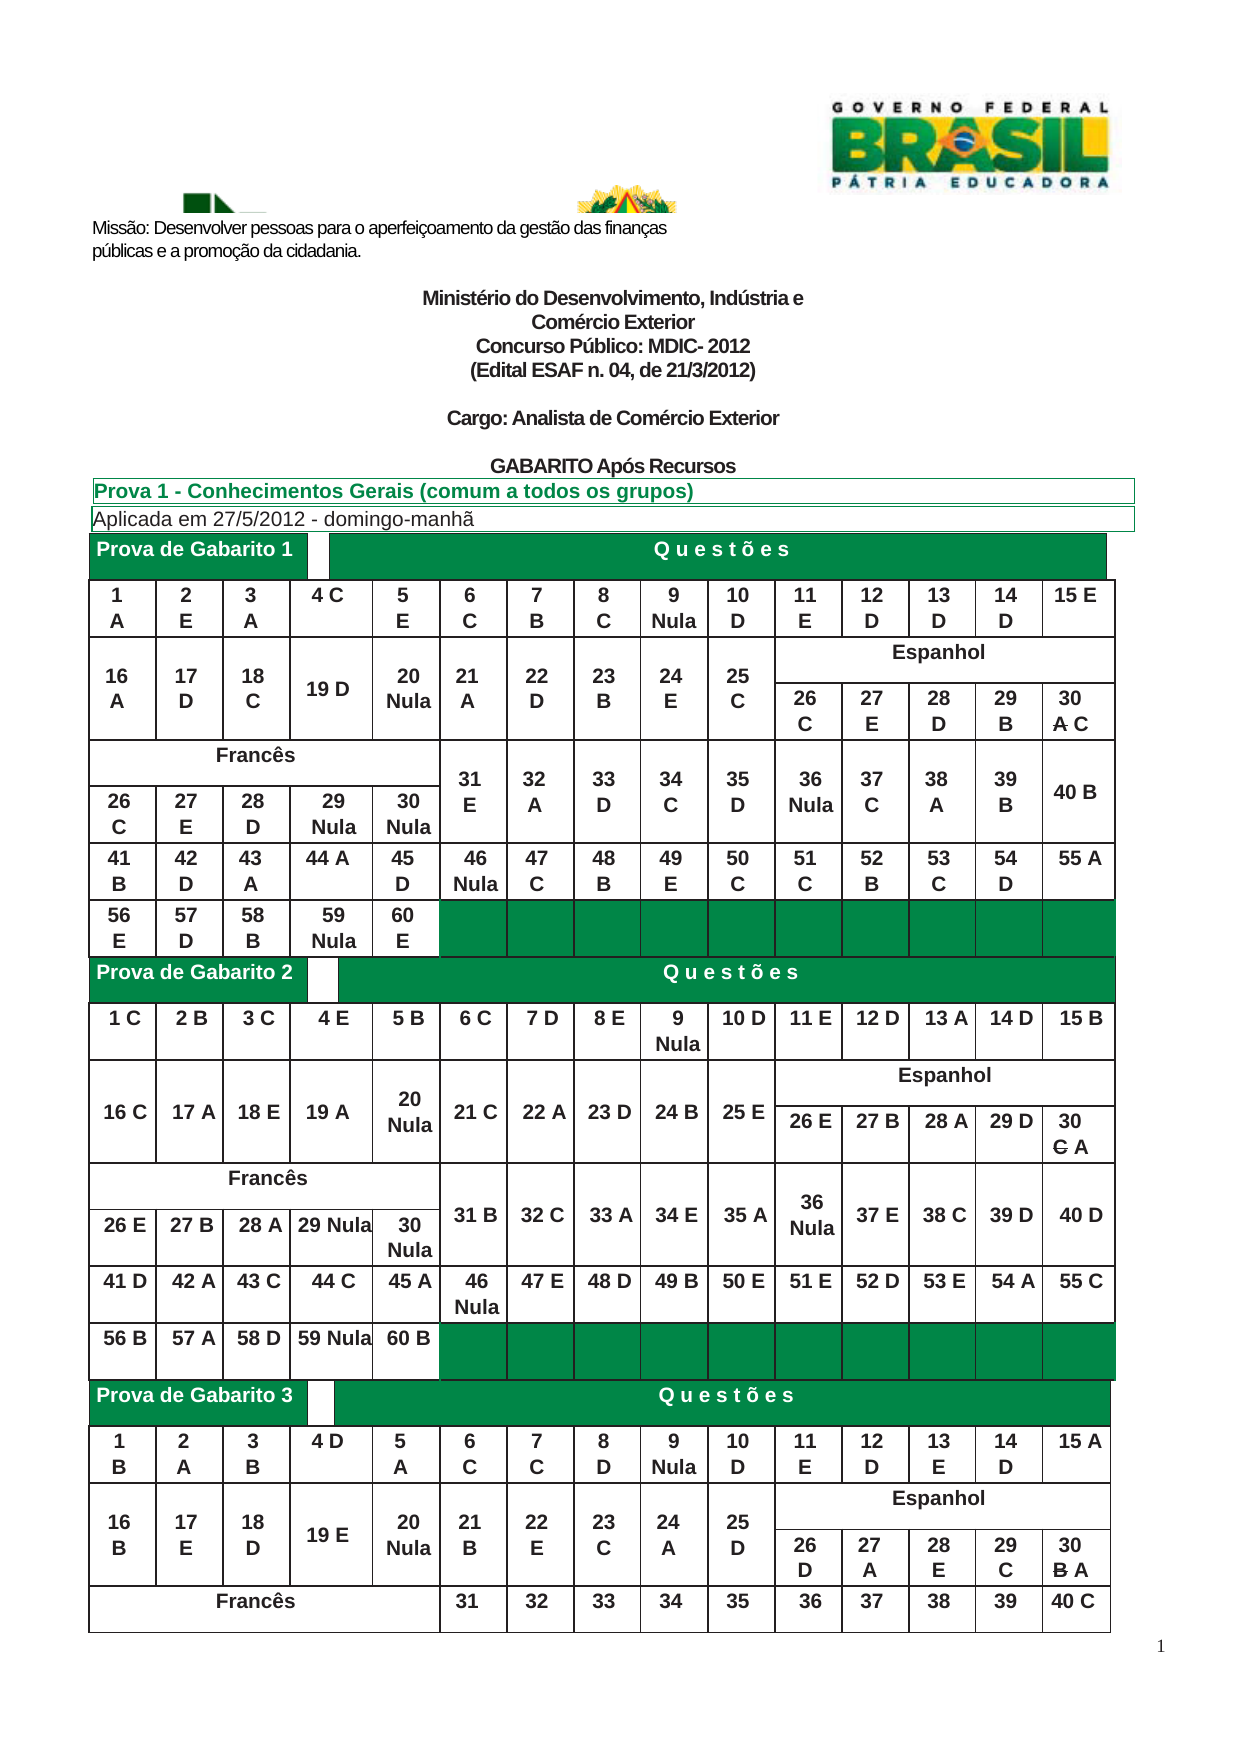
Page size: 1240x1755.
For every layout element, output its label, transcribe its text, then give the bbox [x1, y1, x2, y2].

table_cell Q u e s t õ e s [335, 1381, 1110, 1425]
table_cell 34 C [641, 741, 707, 842]
table_cell 37 E [843, 1164, 908, 1265]
table_cell 54 A [976, 1267, 1042, 1322]
table_cell 37 [843, 1587, 908, 1632]
table_cell [1116, 1105, 1122, 1162]
table_header Prova de Gabarito 1 [90, 534, 307, 579]
table_cell [1116, 1002, 1122, 1059]
table_cell 25 E [709, 1061, 774, 1162]
table_cell 51 E [776, 1267, 841, 1322]
table_cell 23 C [575, 1484, 640, 1585]
table_cell 2 B [157, 1004, 222, 1059]
table_cell 44 C [291, 1267, 372, 1322]
table_cell 22 A [508, 1061, 573, 1162]
table_cell Q u e s t õ e s [339, 958, 1115, 1002]
table_cell [1115, 1425, 1122, 1482]
table_cell Espanhol [842, 638, 1043, 682]
table_cell 8 D [575, 1427, 640, 1482]
table_cell [776, 1324, 841, 1379]
table_cell 38 A [910, 741, 975, 842]
table_cell 48 B [575, 844, 640, 899]
table_cell 12 D [843, 1004, 908, 1059]
table_cell 43 C [224, 1267, 289, 1322]
table_cell 14 D [976, 1427, 1042, 1482]
table_cell [508, 1324, 573, 1379]
table_cell 29 B [976, 684, 1042, 739]
table_cell 36 Nula [776, 1164, 841, 1265]
table_cell [910, 1324, 975, 1379]
table_cell 33 A [575, 1164, 640, 1265]
table_cell 40 D [1043, 1164, 1114, 1265]
table_cell [373, 1587, 439, 1632]
table_cell 53 C [910, 844, 975, 899]
table_cell [1116, 1162, 1122, 1208]
table_cell 46 Nula [441, 1267, 506, 1322]
table_cell 13 D [910, 581, 975, 636]
table_cell 29 D [976, 1107, 1042, 1162]
table_cell [1115, 1585, 1122, 1632]
table_cell 5 E [373, 581, 439, 636]
table_cell [1111, 1585, 1115, 1632]
table_cell 17 A [157, 1061, 222, 1162]
table_cell 5 B [373, 1004, 439, 1059]
table_cell 52 D [843, 1267, 908, 1322]
table_cell [1111, 1425, 1115, 1482]
table_cell 39 [976, 1587, 1042, 1632]
table_cell [1043, 901, 1114, 956]
table_cell 42 D [157, 844, 222, 899]
table_cell 27 B [157, 1210, 222, 1265]
table_cell 6 C [441, 581, 506, 636]
table_header [308, 533, 329, 579]
table_cell 47 C [508, 844, 573, 899]
table_cell 3 B [224, 1427, 289, 1482]
table_cell Francês [90, 1164, 373, 1208]
table_cell 18 D [224, 1484, 289, 1585]
table_cell [290, 1587, 373, 1632]
table_cell 30 Nula [373, 787, 439, 842]
table_cell [1043, 1324, 1114, 1379]
table_cell 59 Nula [291, 1324, 372, 1379]
table_cell 31 B [441, 1164, 506, 1265]
table_cell [1116, 739, 1122, 785]
table_cell 7 B [508, 581, 573, 636]
table_cell 16 A [90, 638, 155, 739]
table_cell 7 C [508, 1427, 573, 1482]
table_cell 26 E [776, 1107, 841, 1162]
table_cell 27 E [843, 684, 908, 739]
table_cell [1111, 1381, 1115, 1425]
table_cell 34 [641, 1587, 707, 1632]
table_cell 12 D [843, 1427, 908, 1482]
table_cell 38 [910, 1587, 975, 1632]
table_cell 35 A [709, 1164, 774, 1265]
table_cell 11 E [776, 581, 841, 636]
table_cell Espanhol [842, 1484, 1043, 1528]
table_header [1107, 533, 1111, 579]
table_cell [641, 901, 707, 956]
table_cell [976, 901, 1042, 956]
text (Edital ESAF n. 04, de 21/3/2012) [92, 358, 1135, 382]
text públicas e a promoção da cidadania. [92, 238, 1135, 262]
table_cell [1115, 1529, 1122, 1585]
table_cell 58 B [224, 901, 289, 956]
table_cell 57 D [157, 901, 222, 956]
table_cell [373, 741, 439, 785]
table_cell 49 B [641, 1267, 707, 1322]
table_cell 34 E [641, 1164, 707, 1265]
table_cell 17 D [157, 638, 222, 739]
table_cell [1116, 579, 1122, 636]
table_cell 28 E [910, 1530, 975, 1585]
table_cell 26 C [776, 684, 841, 739]
table_cell 20 Nula [373, 638, 439, 739]
table_cell 56 B [90, 1324, 155, 1379]
table_cell [290, 741, 373, 785]
table_cell [508, 901, 573, 956]
table_cell [1116, 1209, 1122, 1265]
table_cell 45 D [373, 844, 439, 899]
table_cell Prova de Gabarito 3 [90, 1381, 307, 1425]
table_cell 14 D [976, 581, 1042, 636]
text Cargo: Analista de Comércio Exterior [92, 406, 1135, 430]
table_cell [776, 638, 842, 682]
table_cell 27 A [843, 1530, 908, 1585]
table_cell 43 A [224, 844, 289, 899]
text Ministério do Desenvolvimento, Indústria e [92, 286, 1135, 310]
table_cell 9 Nula [641, 1004, 707, 1059]
text Concurso Público: MDIC- 2012 [92, 334, 1135, 358]
table_cell 8 C [575, 581, 640, 636]
table_cell 26 C [90, 787, 155, 842]
text Missão: Desenvolver pessoas para o aperfeiçoamento da gestão das finanças [92, 217, 1135, 238]
table_cell 31 [441, 1587, 506, 1632]
table_cell 28 A [224, 1210, 289, 1265]
table_cell [976, 1324, 1042, 1379]
table_cell Francês [90, 741, 290, 785]
table_cell 55 A [1043, 844, 1114, 899]
table_cell [1043, 638, 1114, 682]
table_cell [1115, 1379, 1122, 1425]
table_cell 15 E [1043, 581, 1114, 636]
subtitle Prova 1 - Conhecimentos Gerais (comum a todos os grupos) [94, 479, 1134, 503]
table_cell 56 E [90, 901, 155, 956]
table_cell 58 D [224, 1324, 289, 1379]
table_cell 52 B [843, 844, 908, 899]
table_cell 32 [508, 1587, 573, 1632]
table_cell 29 C [976, 1530, 1042, 1585]
table_cell [575, 901, 640, 956]
table_cell 37 C [843, 741, 908, 842]
table_cell 26 D [776, 1530, 841, 1585]
table_cell 19 E [291, 1484, 372, 1585]
table_cell 4 E [291, 1004, 372, 1059]
table_cell 35 D [709, 741, 774, 842]
table_cell 50 C [709, 844, 774, 899]
table_cell 59 Nula [291, 901, 372, 956]
table_cell 38 C [910, 1164, 975, 1265]
table_cell 12 D [843, 581, 908, 636]
table_cell 45 A [373, 1267, 439, 1322]
table_cell 4 C [291, 581, 372, 636]
table_cell [308, 958, 338, 1002]
table_cell 15 A [1043, 1427, 1110, 1482]
table_cell 1 A [90, 581, 155, 636]
table_cell 30 C A [1043, 1107, 1114, 1162]
text Aplicada em 27/5/2012 - domingo-manhã [93, 507, 1134, 531]
table_cell 13 E [910, 1427, 975, 1482]
table_cell 11 E [776, 1427, 841, 1482]
table_cell [575, 1324, 640, 1379]
table_cell 17 E [157, 1484, 222, 1585]
table_cell [1111, 1482, 1115, 1528]
table_header [1111, 533, 1115, 579]
table_cell 23 D [575, 1061, 640, 1162]
table_cell 33 D [575, 741, 640, 842]
table_cell 10 D [709, 1427, 774, 1482]
table_cell 30 Nula [373, 1210, 439, 1265]
table_cell 49 E [641, 844, 707, 899]
table_cell 28 D [910, 684, 975, 739]
table_cell [1043, 1484, 1110, 1528]
table_cell 24 E [641, 638, 707, 739]
table_cell 32 C [508, 1164, 573, 1265]
table_cell 27 B [843, 1107, 908, 1162]
table_cell 28 A [910, 1107, 975, 1162]
table_cell 16 B [90, 1484, 155, 1585]
table_cell [843, 1324, 908, 1379]
table_cell 4 D [291, 1427, 372, 1482]
table_cell [843, 901, 908, 956]
table_cell 22 E [508, 1484, 573, 1585]
table_cell 60 B [373, 1324, 439, 1379]
table_cell 48 D [575, 1267, 640, 1322]
table_cell 35 [709, 1587, 774, 1632]
table_cell 30 B A [1043, 1530, 1110, 1585]
table_cell 24 B [641, 1061, 707, 1162]
table_cell 8 E [575, 1004, 640, 1059]
table_cell 39 D [976, 1164, 1042, 1265]
text Comércio Exterior [92, 310, 1135, 334]
table_cell 47 E [508, 1267, 573, 1322]
table_cell 21 C [441, 1061, 506, 1162]
table_cell 60 E [373, 901, 439, 956]
table_cell Espanhol [842, 1061, 1043, 1105]
table_cell 14 D [976, 1004, 1042, 1059]
table_cell [1115, 1482, 1122, 1528]
table_cell [1116, 785, 1122, 842]
table_cell 25 D [709, 1484, 774, 1585]
table_cell 55 C [1043, 1267, 1114, 1322]
table_cell 41 B [90, 844, 155, 899]
table_cell 21 A [441, 638, 506, 739]
table_cell 10 D [709, 581, 774, 636]
table_cell [776, 1061, 842, 1105]
table_cell 3 C [224, 1004, 289, 1059]
table_cell 57 A [157, 1324, 222, 1379]
table_cell 3 A [224, 581, 289, 636]
table_cell 9 Nula [641, 1427, 707, 1482]
table_cell 32 A [508, 741, 573, 842]
table_cell [1116, 1322, 1122, 1379]
table_cell 41 D [90, 1267, 155, 1322]
table_cell 23 B [575, 638, 640, 739]
table_cell 36 [776, 1587, 841, 1632]
table_cell [1111, 1529, 1115, 1585]
table_header [1115, 533, 1122, 579]
table_cell 19 D [291, 638, 372, 739]
table_cell 20 Nula [373, 1484, 439, 1585]
table_cell 18 E [224, 1061, 289, 1162]
table_cell 2 E [157, 581, 222, 636]
table_cell 51 C [776, 844, 841, 899]
table_cell 18 C [224, 638, 289, 739]
table_cell [1116, 1265, 1122, 1322]
table_cell [1116, 956, 1122, 1002]
table_cell 44 A [291, 844, 372, 899]
table_cell [441, 901, 506, 956]
table_cell 21 B [441, 1484, 506, 1585]
table_cell 7 D [508, 1004, 573, 1059]
table_cell 30 A C [1043, 684, 1114, 739]
table_cell [910, 901, 975, 956]
table_cell 2 A [157, 1427, 222, 1482]
table_header Q u e s t õ e s [330, 534, 1106, 579]
table_cell 54 D [976, 844, 1042, 899]
table_cell 24 A [641, 1484, 707, 1585]
table_cell 27 E [157, 787, 222, 842]
table_cell 5 A [373, 1427, 439, 1482]
table_cell 25 C [709, 638, 774, 739]
table_cell 19 A [291, 1061, 372, 1162]
table_cell 11 E [776, 1004, 841, 1059]
table_cell 28 D [224, 787, 289, 842]
table_cell 50 E [709, 1267, 774, 1322]
table_cell 20 Nula [373, 1061, 439, 1162]
table_cell Francês [90, 1587, 290, 1632]
table_cell 29 Nula [291, 1210, 372, 1265]
table_cell 16 C [90, 1061, 155, 1162]
table_cell 9 Nula [641, 581, 707, 636]
table_cell [1116, 636, 1122, 682]
table_cell 31 E [441, 741, 506, 842]
table_cell [308, 1381, 334, 1425]
table_cell [1116, 842, 1122, 899]
table_cell 40 B [1043, 741, 1114, 842]
table_cell 22 D [508, 638, 573, 739]
table_cell [1043, 1061, 1114, 1105]
table_cell 42 A [157, 1267, 222, 1322]
table_cell [641, 1324, 707, 1379]
table_cell 1 C [90, 1004, 155, 1059]
table_cell 6 C [441, 1427, 506, 1482]
table_cell 1 B [90, 1427, 155, 1482]
text GABARITO Após Recursos [92, 454, 1135, 478]
table_cell Prova de Gabarito 2 [90, 958, 307, 1002]
table_cell [1116, 682, 1122, 739]
table_cell [373, 1164, 439, 1208]
table_cell [1116, 1059, 1122, 1105]
table_cell 33 [575, 1587, 640, 1632]
table_cell [709, 901, 774, 956]
table_cell 46 Nula [441, 844, 506, 899]
table_cell 29 Nula [291, 787, 372, 842]
table_cell 53 E [910, 1267, 975, 1322]
table_cell [441, 1324, 506, 1379]
table_cell [709, 1324, 774, 1379]
table_cell [1116, 899, 1122, 956]
table_cell [776, 1484, 842, 1528]
table_cell 36 Nula [776, 741, 841, 842]
table_cell [776, 901, 841, 956]
table_cell 39 B [976, 741, 1042, 842]
table_cell 26 E [90, 1210, 155, 1265]
table_cell 15 B [1043, 1004, 1114, 1059]
table_cell 13 A [910, 1004, 975, 1059]
table_cell 6 C [441, 1004, 506, 1059]
table_cell 10 D [709, 1004, 774, 1059]
table_cell 40 C [1043, 1587, 1110, 1632]
